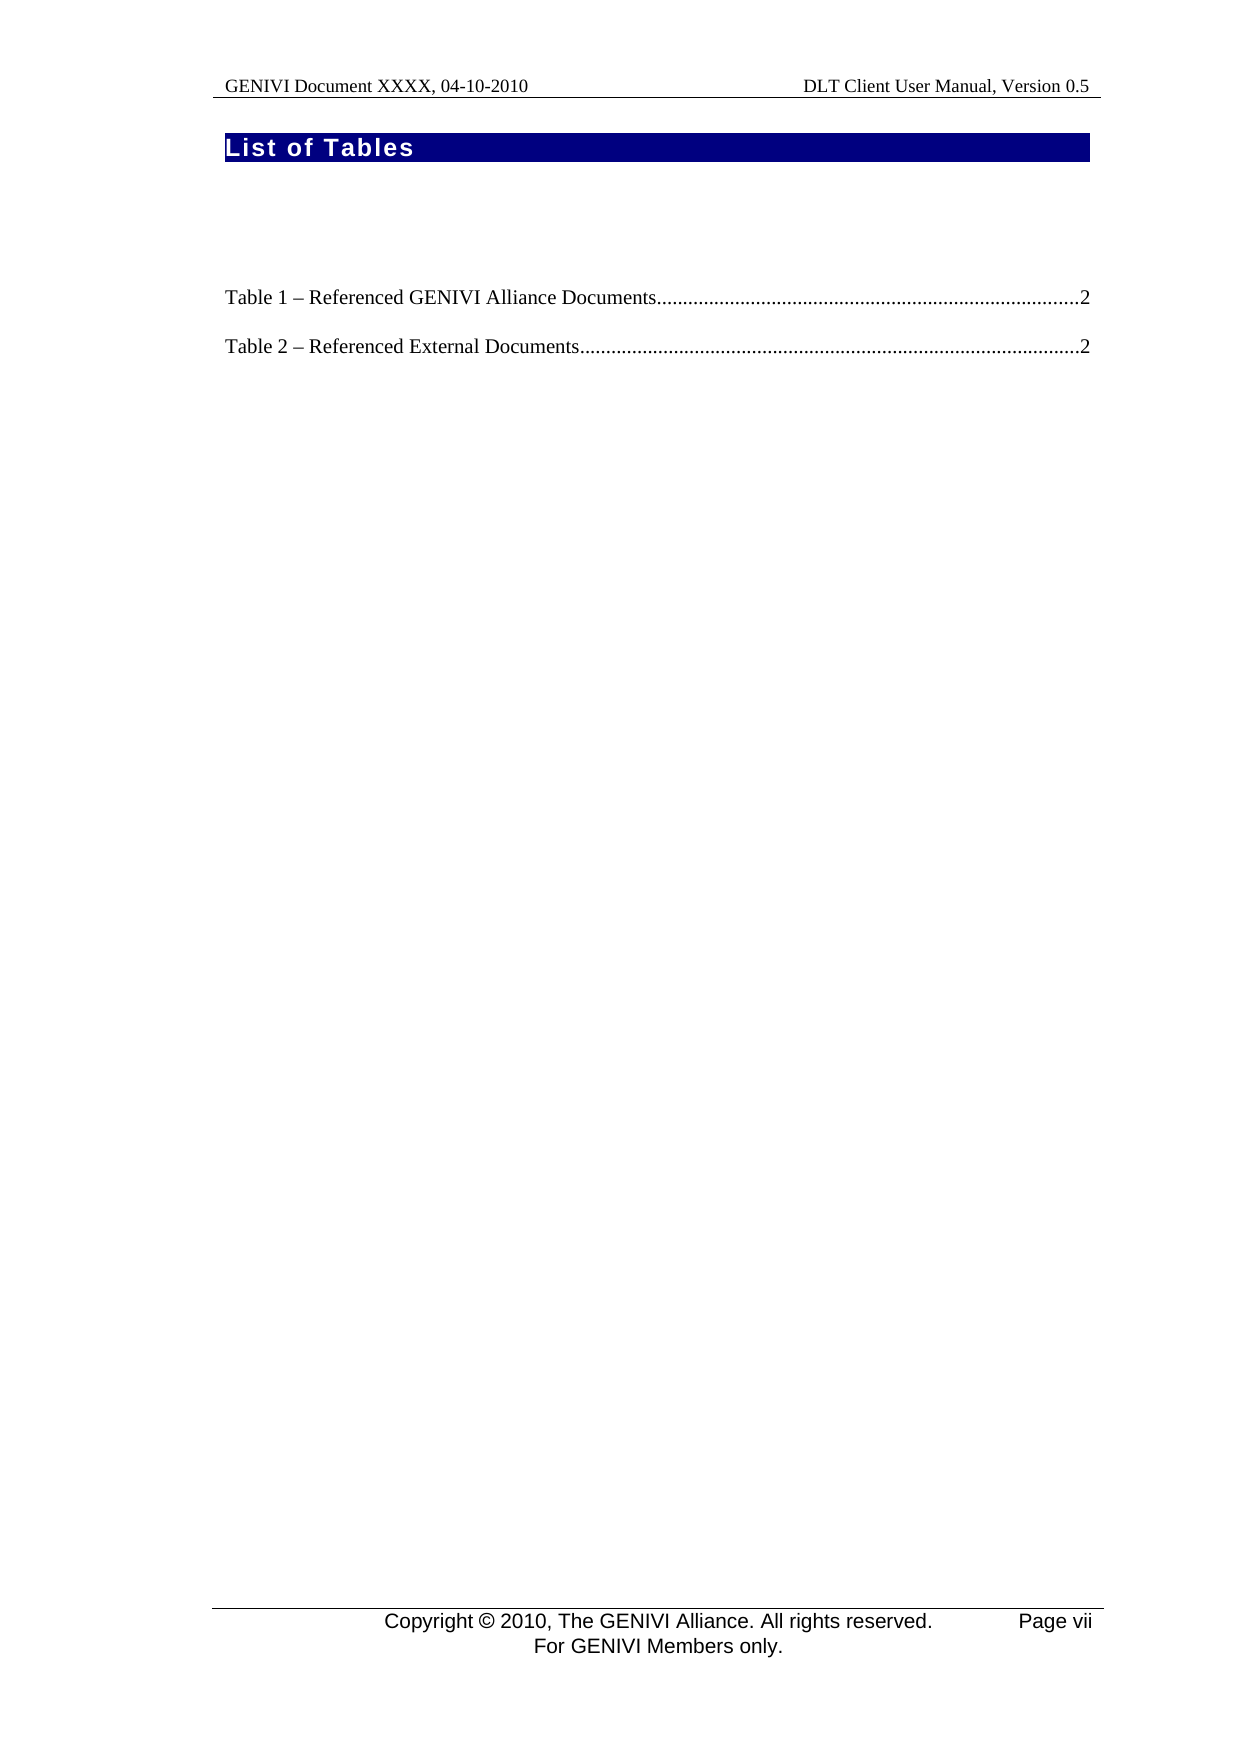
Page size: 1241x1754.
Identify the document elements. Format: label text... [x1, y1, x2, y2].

text Table 2 – Referenced External Documents 2 [225, 334, 1090, 358]
text Table 1 – Referenced GENIVI Alliance Documents 2 [225, 285, 1090, 309]
subtitle List of Tables [225, 133, 1090, 162]
